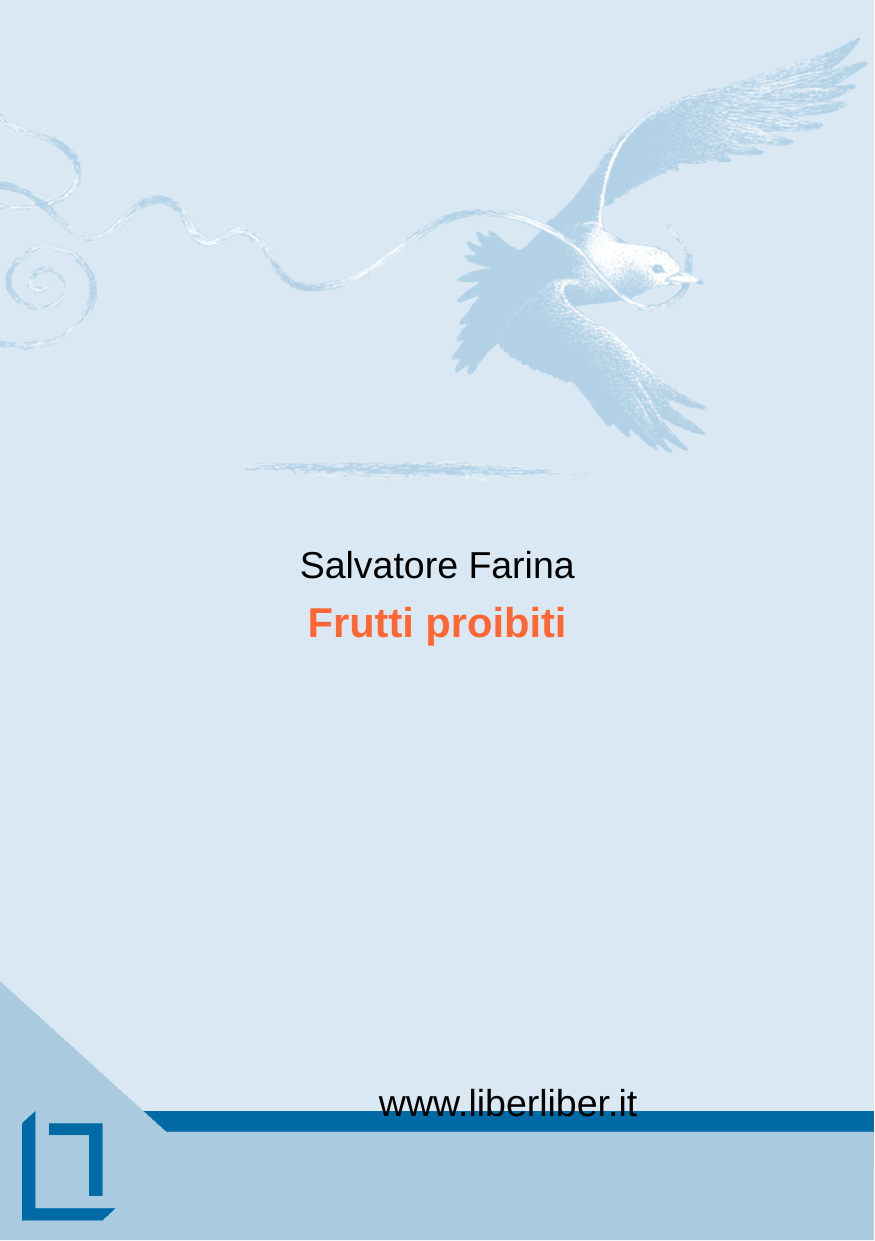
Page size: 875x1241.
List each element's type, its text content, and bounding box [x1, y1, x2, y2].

text www.liberliber.it [331, 1081, 685, 1124]
text Salvatore Farina [94, 543, 779, 586]
text Frutti proibiti [94, 598, 779, 646]
picture [0, 0, 874, 1241]
